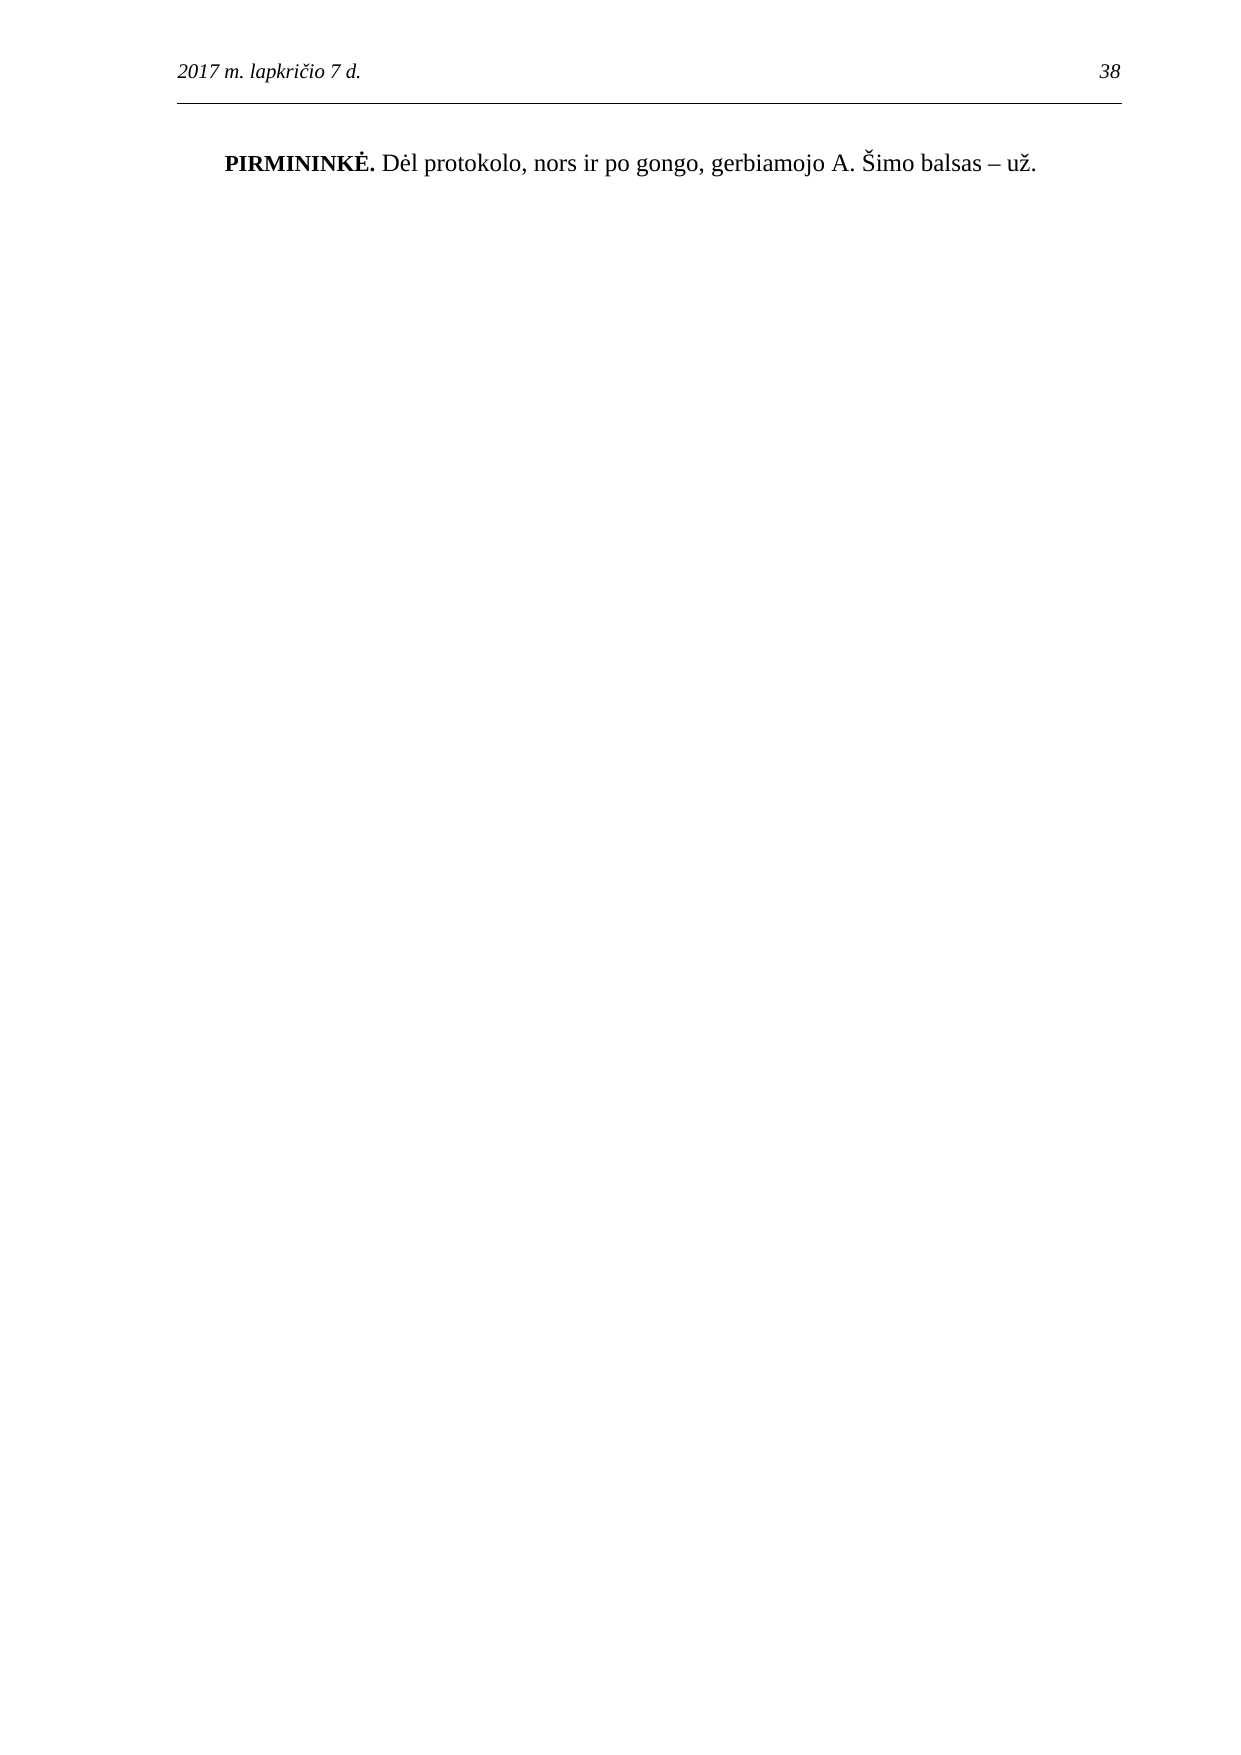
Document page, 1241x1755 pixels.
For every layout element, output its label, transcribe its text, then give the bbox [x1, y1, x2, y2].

text PIRMININKĖ. Dėl pro­to­ko­lo, nors ir po gon­go, ger­bia­mo­jo A. Ši­mo bal­sas – už. [177, 148, 1122, 176]
